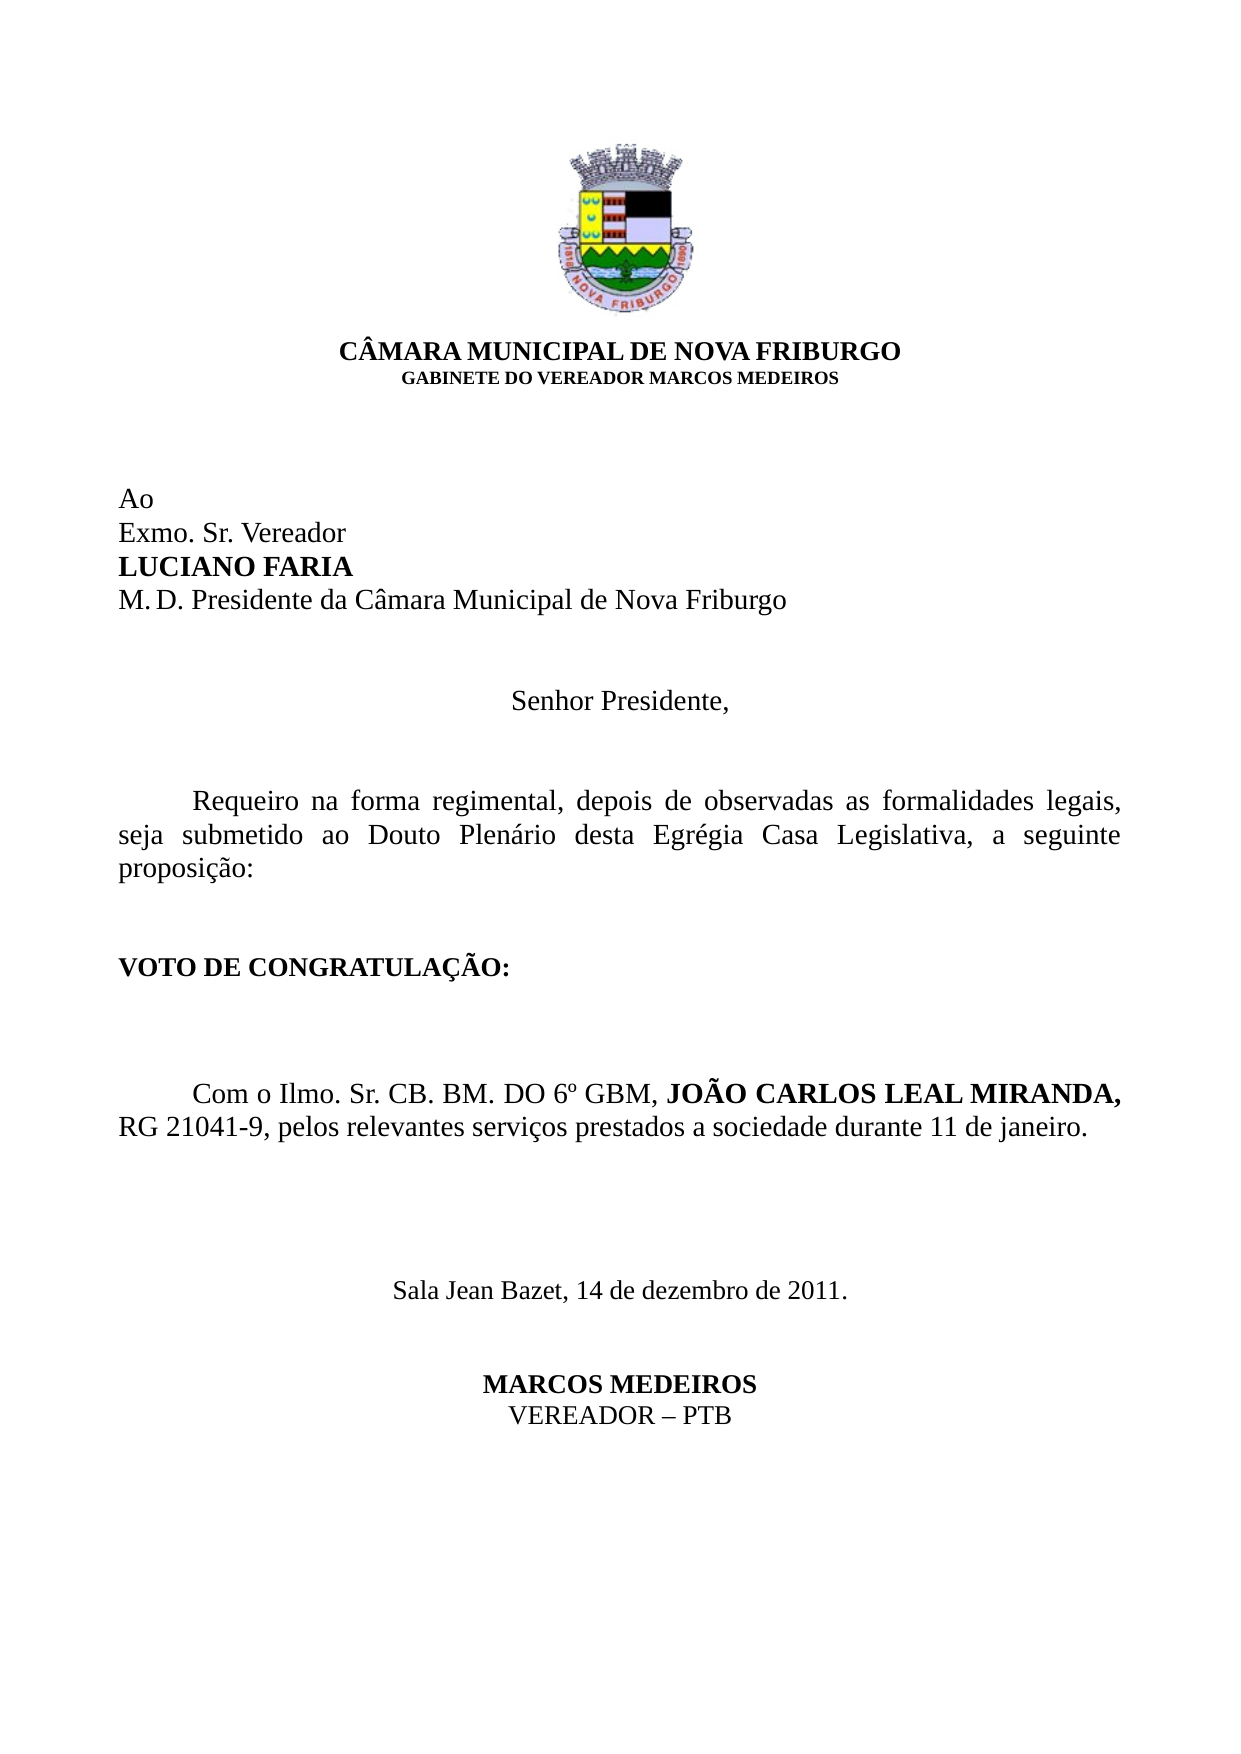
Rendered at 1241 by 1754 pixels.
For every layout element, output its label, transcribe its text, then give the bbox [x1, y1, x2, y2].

text Ao [118, 482, 1122, 515]
text CÂMARA MUNICIPAL DE NOVA FRIBURGO [118, 335, 1122, 367]
text VEREADOR – PTB [118, 1399, 1122, 1430]
list D. Presidente da Câmara Municipal de Nova Friburgo [118, 582, 1122, 616]
picture [537, 127, 703, 327]
text VOTO DE CONGRATULAÇÃO: [118, 951, 1122, 982]
text Exmo. Sr. Vereador [118, 515, 1122, 549]
text Sala Jean Bazet, 14 de dezembro de 2011. [118, 1274, 1122, 1306]
text MARCOS MEDEIROS [118, 1368, 1122, 1399]
text LUCIANO FARIA [118, 549, 1122, 582]
text Com o Ilmo. Sr. CB. BM. DO 6º GBM, JOÃO CARLOS LEAL MIRANDA, RG 21041-9, pelos relevantes serviços prestados a sociedade durante 11 de janeiro. [118, 1076, 1122, 1143]
text GABINETE DO VEREADOR MARCOS MEDEIROS [118, 367, 1122, 388]
text Senhor Presidente, [118, 683, 1122, 716]
text Requeiro na forma regimental, depois de observadas as formalidades legais, seja submetido ao Douto Plenário desta Egrégia Casa Legislativa, a seguinte proposição: [118, 783, 1122, 884]
